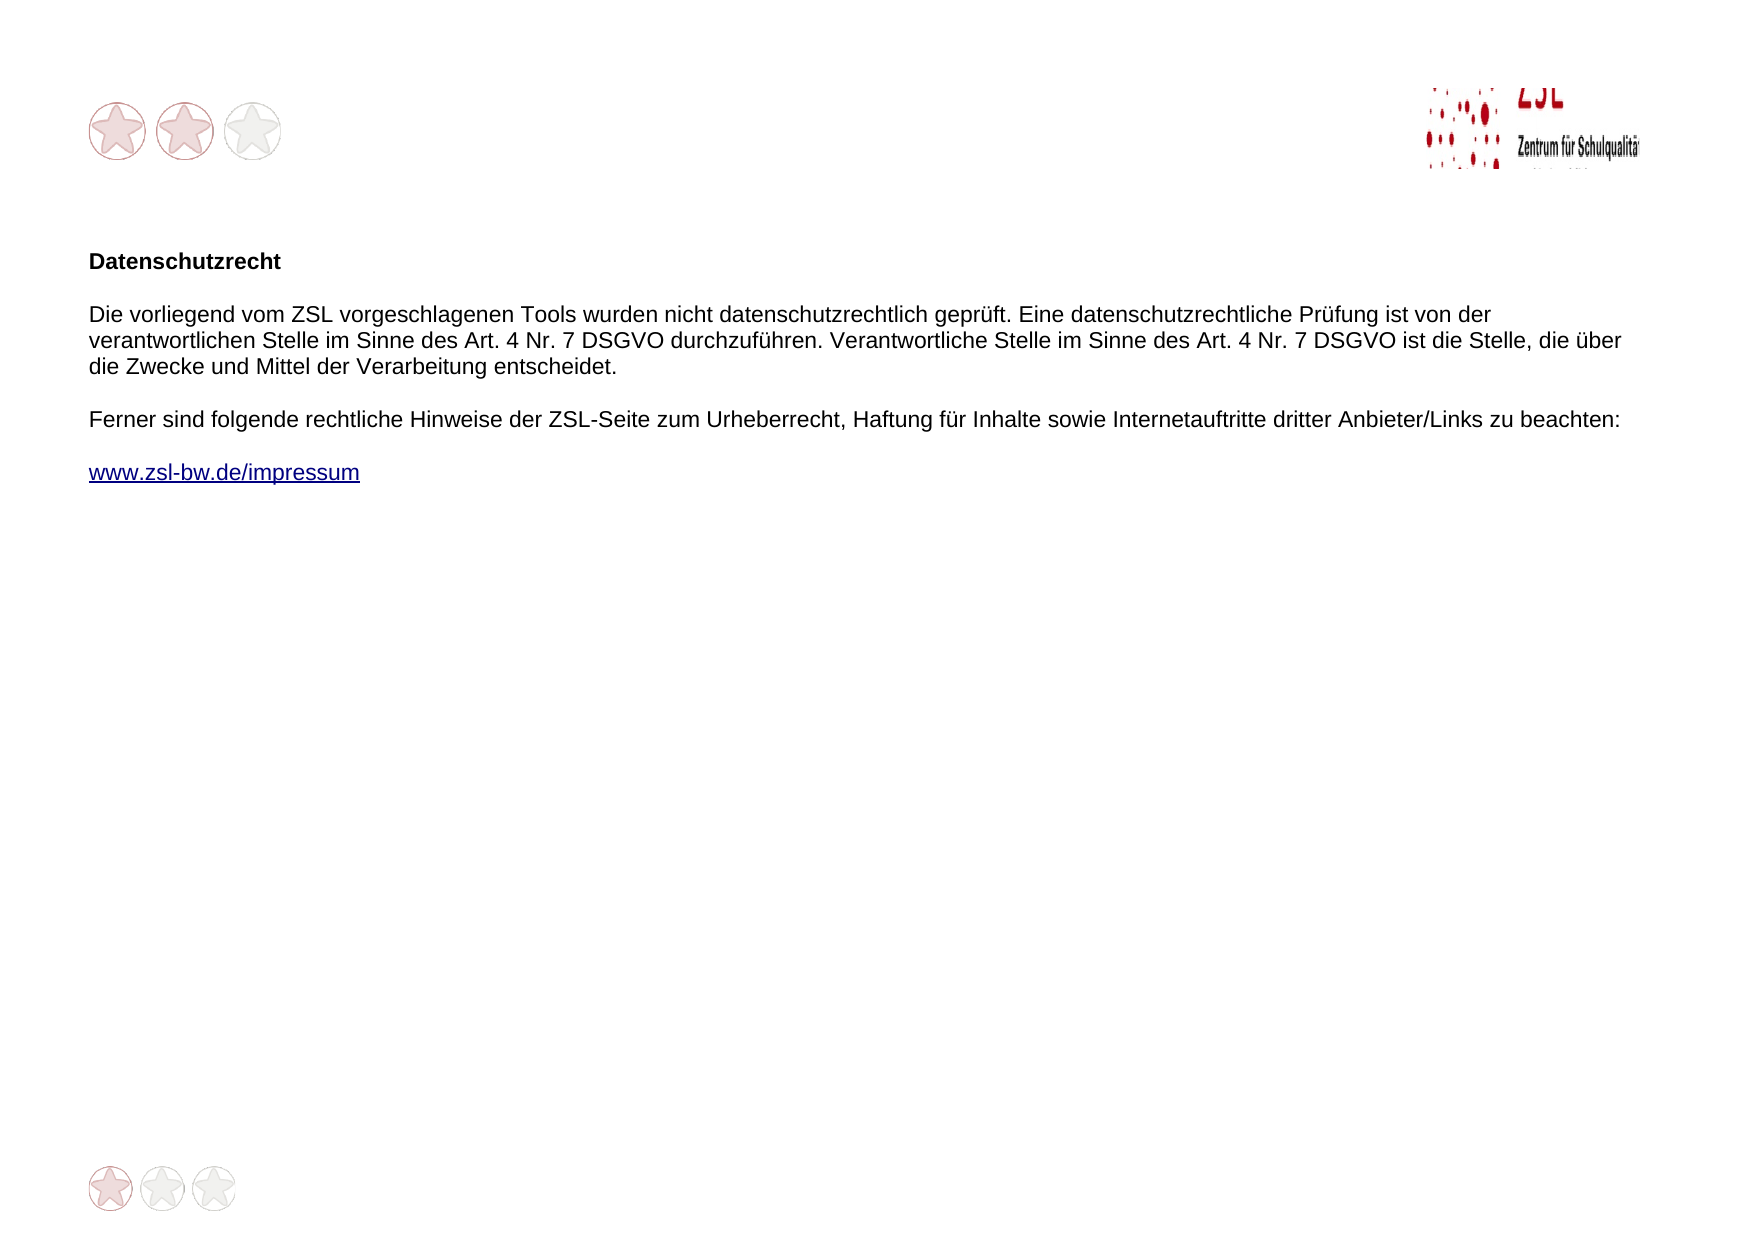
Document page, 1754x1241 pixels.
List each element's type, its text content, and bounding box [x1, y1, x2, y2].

text Die vorliegend vom ZSL vorgeschlagenen Tools wurden nicht datenschutzrechtlich geprüft. Eine datenschutzrechtliche Prüfung ist von der verantwortlichen Stelle im Sinne des Art. 4 Nr. 7 DSGVO durchzuführen. Verantwortliche Stelle im Sinne des Art. 4 Nr. 7 DSGVO ist die Stelle, die über die Zwecke und Mittel der Verarbeitung entscheidet. [89, 301, 1636, 379]
text Datenschutzrecht [89, 248, 1636, 274]
text Ferner sind folgende rechtliche Hinweise der ZSL-Seite zum Urheberrecht, Haftung für Inhalte sowie Internetauftritte dritter Anbieter/Links zu beachten: [89, 406, 1636, 432]
table_cell [89, 188, 1636, 248]
text www.zsl-bw.de/impressum [89, 459, 1636, 485]
